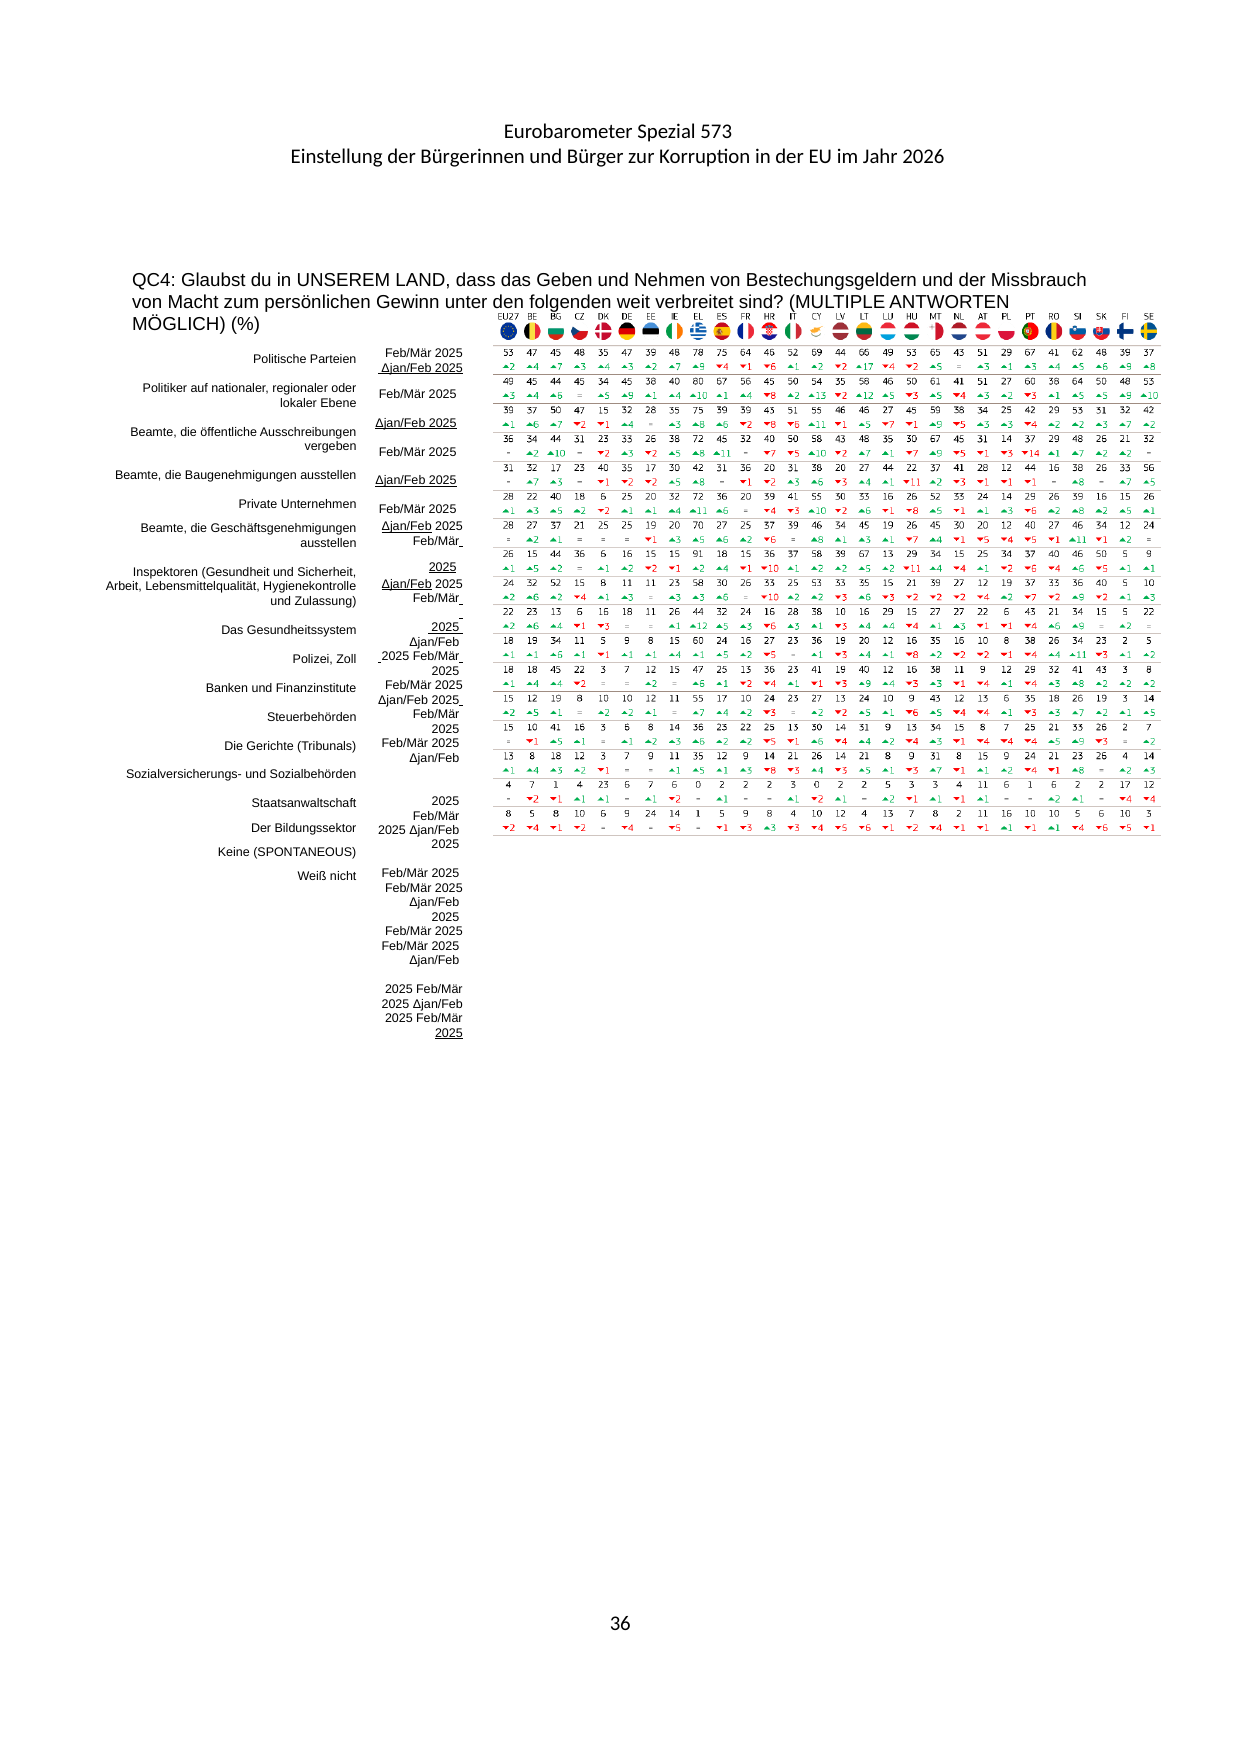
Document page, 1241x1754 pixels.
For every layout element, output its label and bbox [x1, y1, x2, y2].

picture [493, 307, 1163, 842]
